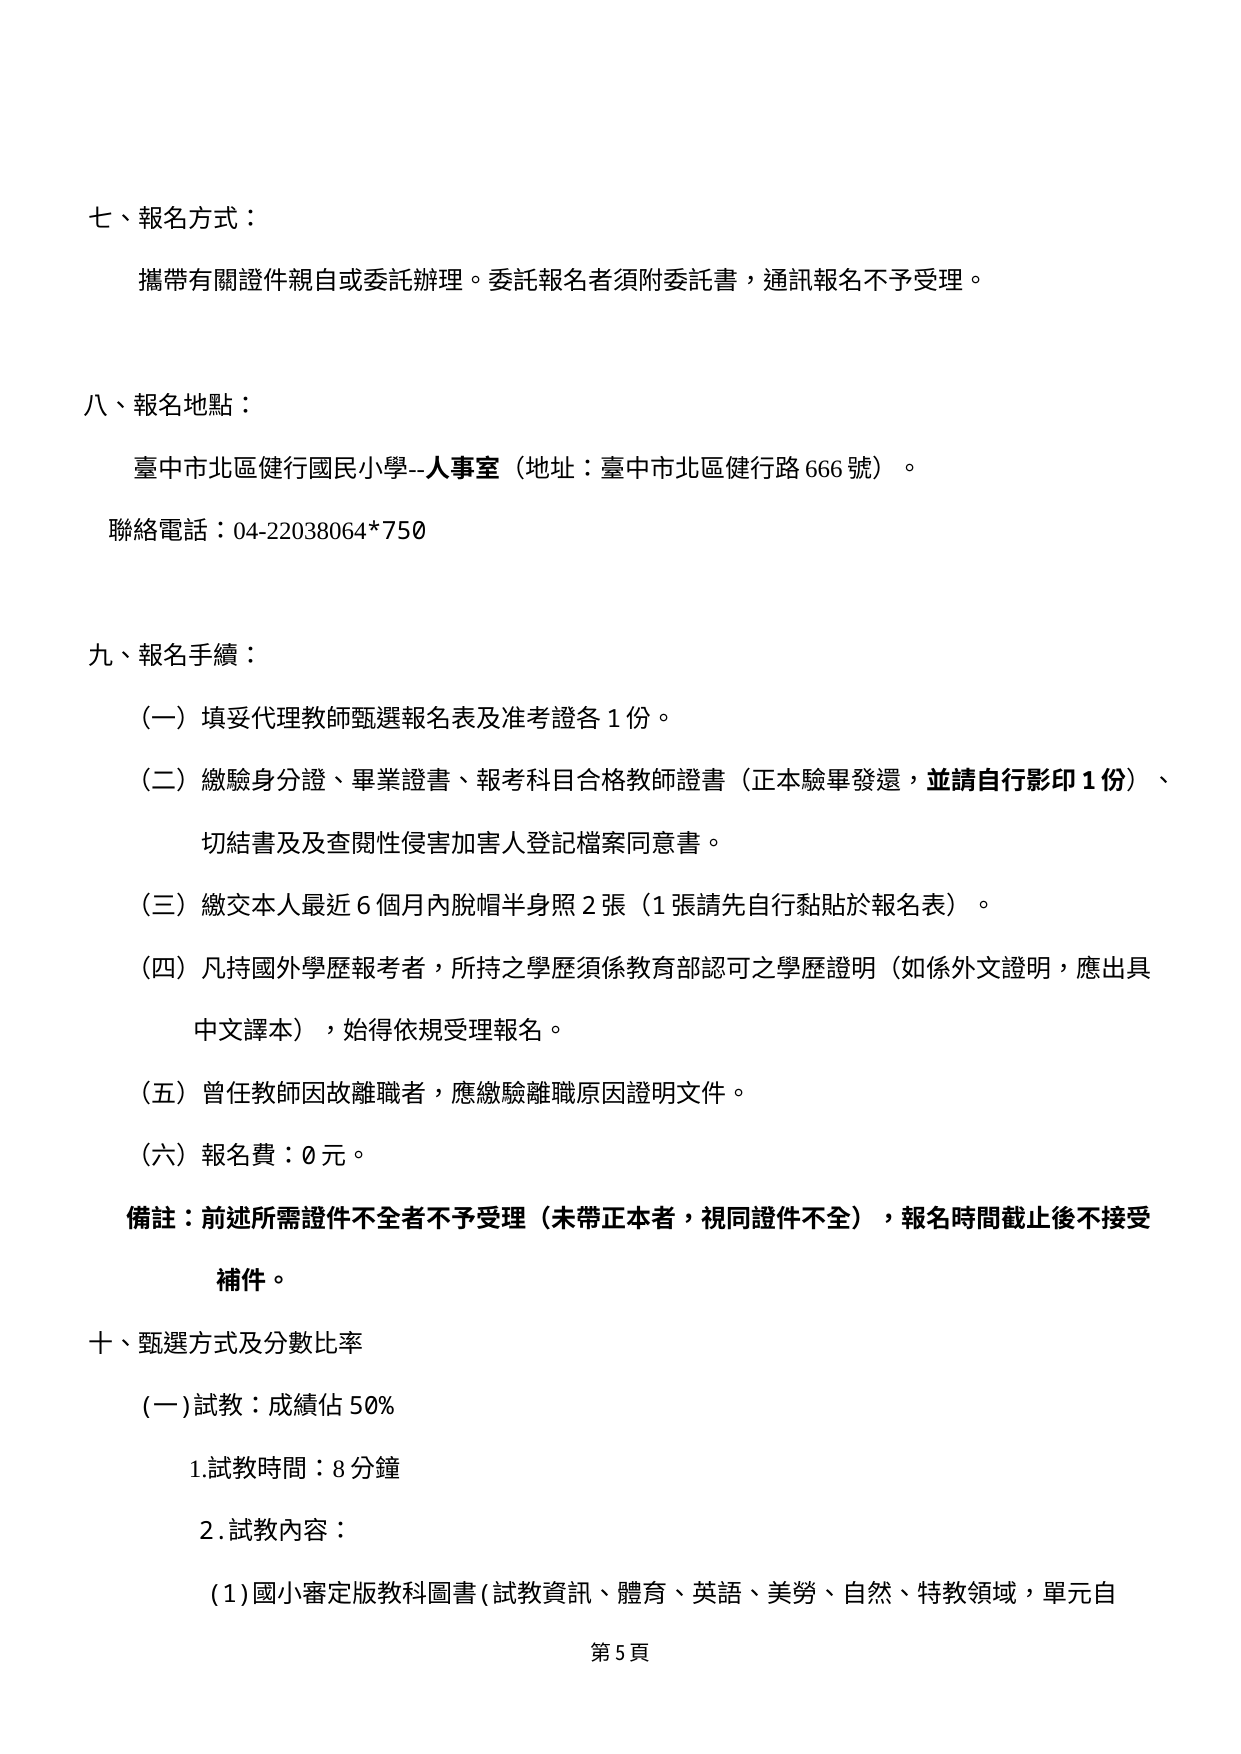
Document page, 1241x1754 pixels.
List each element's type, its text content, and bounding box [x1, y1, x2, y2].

text 七、報名方式： 攜帶有關證件親自或委託辦理。委託報名者須附委託書，通訊報名不予受理。 [89, 175, 1152, 300]
text (1)國小審定版教科圖書(試教資訊、體育、英語、美勞、自然、特教領域，單元自 [207, 1550, 1152, 1612]
text 1.試教時間：8分鐘 [189, 1425, 1152, 1487]
text 八、報名地點： 臺中市北區健行國民小學--人事室（地址：臺中市北區健行路666號）。 [83, 362, 1152, 487]
text 十、甄選方式及分數比率 [89, 1300, 1152, 1362]
text （一）填妥代理教師甄選報名表及准考證各1份。 [89, 675, 1152, 737]
text 補件。 [126, 1237, 1152, 1300]
text （二）繳驗身分證、畢業證書、報考科目合格教師證書（正本驗畢發還，並請自行影印1份）、切結書及及查閱性侵害加害人登記檔案同意書。 [126, 737, 1152, 862]
text （四）凡持國外學歷報考者，所持之學歷須係教育部認可之學歷證明（如係外文證明，應出具中文譯本），始得依規受理報名。 [126, 925, 1152, 1050]
text (一)試教：成績佔50% [139, 1362, 1152, 1425]
text （三）繳交本人最近6個月內脫帽半身照2張（1張請先自行黏貼於報名表）。 [126, 862, 1152, 925]
text （六）報名費：0元。 [126, 1112, 1152, 1175]
text 聯絡電話：04-22038064*750 [83, 487, 1152, 550]
text 備註：前述所需證件不全者不予受理（未帶正本者，視同證件不全），報名時間截止後不接受 [126, 1175, 1152, 1237]
text 九、報名手續： [89, 612, 1152, 675]
text （五）曾任教師因故離職者，應繳驗離職原因證明文件。 [126, 1050, 1152, 1112]
text 2.試教內容： [139, 1487, 1152, 1550]
